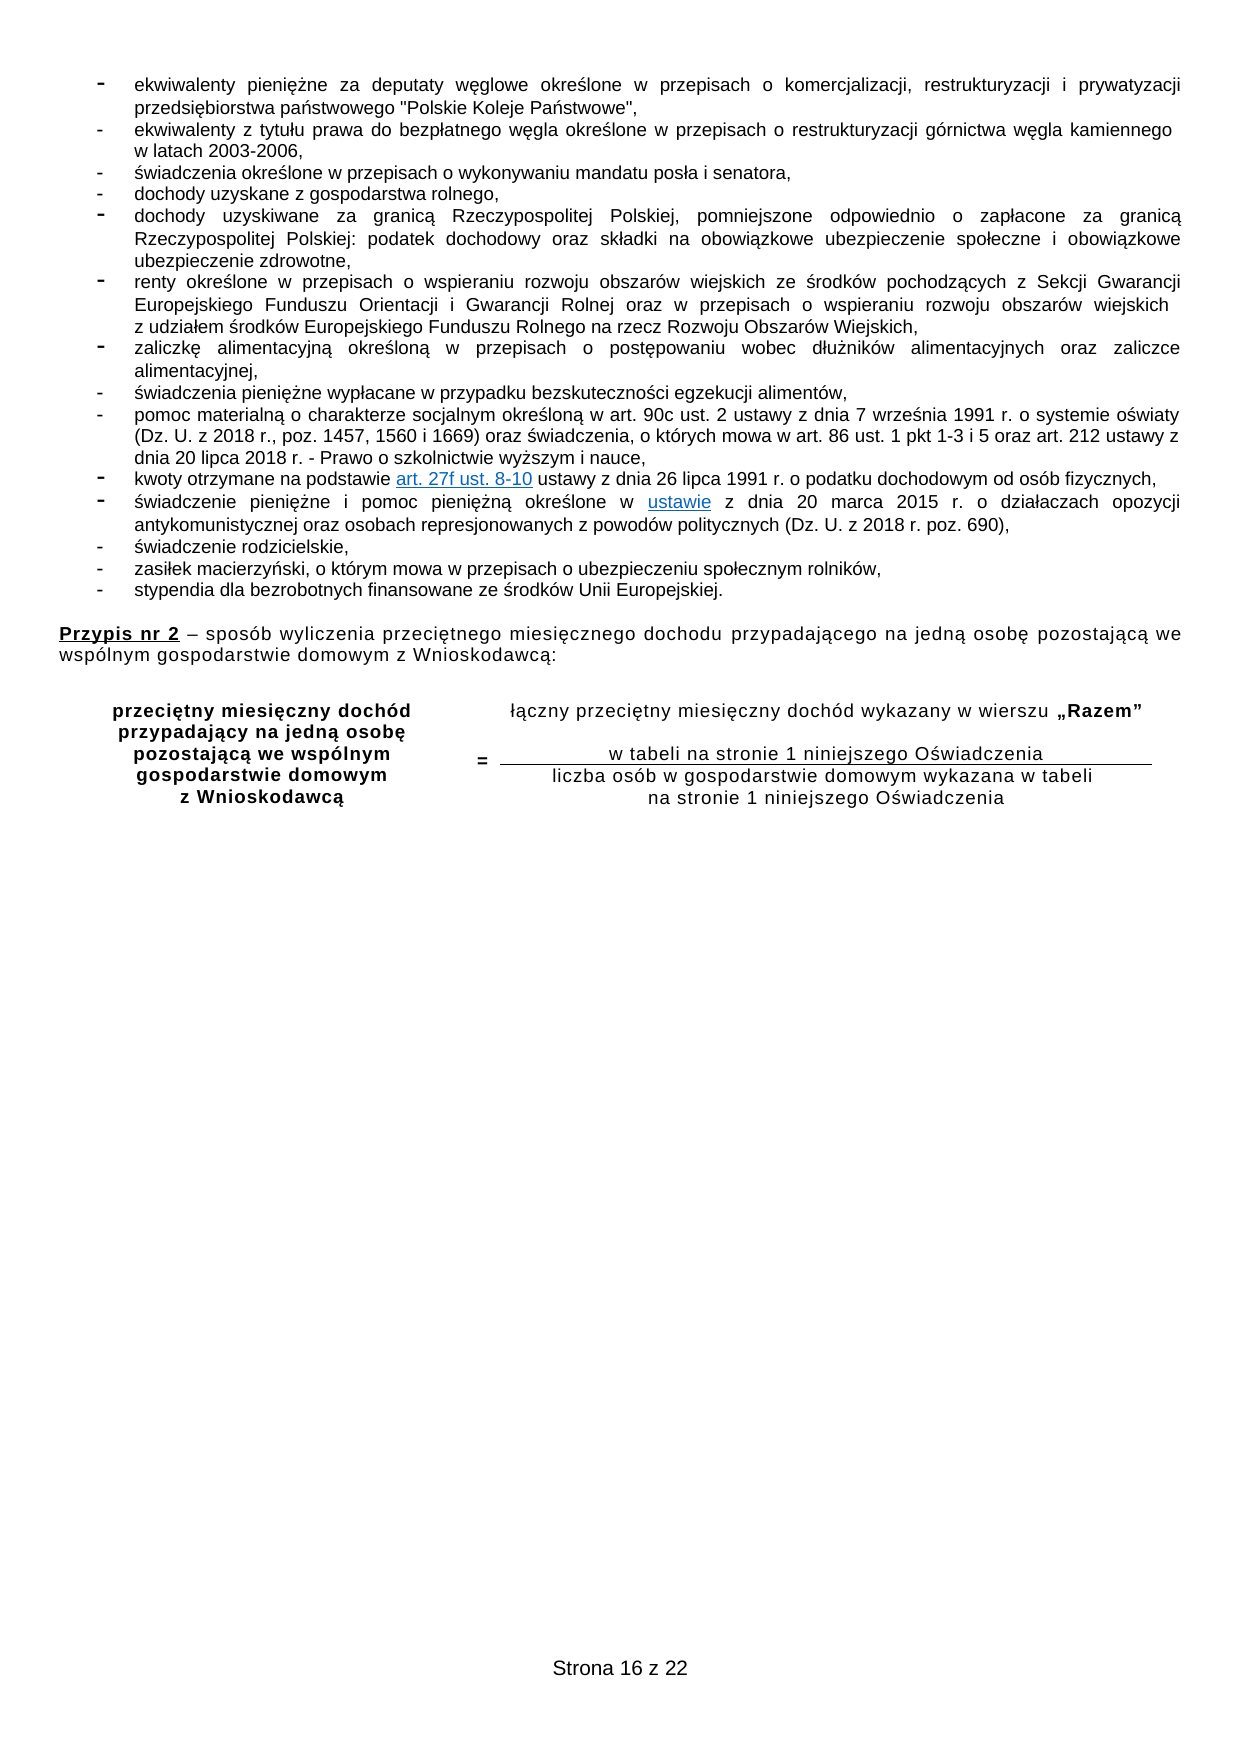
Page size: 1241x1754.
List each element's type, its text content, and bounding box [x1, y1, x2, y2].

list zasiłek macierzyński, o którym mowa w przepisach o ubezpieczeniu społecznym rolników, [97, 557, 1181, 579]
table_header = [464, 687, 500, 808]
list kwoty otrzymane na podstawie art. 27f ust. 8-10 ustawy z dnia 26 lipca 1991 r. o podatku dochodowym od osób fizycznych, [97, 468, 1181, 491]
list ekwiwalenty z tytułu prawa do bezpłatnego węgla określone w przepisach o restrukturyzacji górnictwa węgla kamiennego w latach 2003-2006, [97, 118, 1181, 162]
list renty określone w przepisach o wspieraniu rozwoju obszarów wiejskich ze środków pochodzących z Sekcji Gwarancji Europejskiego Funduszu Orientacji i Gwarancji Rolnej oraz w przepisach o wspieraniu rozwoju obszarów wiejskich z udziałem środków Europejskiego Funduszu Rolnego na rzecz Rozwoju Obszarów Wiejskich, [97, 271, 1181, 337]
list pomoc materialną o charakterze socjalnym określoną w art. 90c ust. 2 ustawy z dnia 7 września 1991 r. o systemie oświaty (Dz. U. z 2018 r., poz. 1457, 1560 i 1669) oraz świadczenia, o których mowa w art. 86 ust. 1 pkt 1-3 i 5 oraz art. 212 ustawy z dnia 20 lipca 2018 r. - Prawo o szkolnictwie wyższym i nauce, [97, 403, 1181, 468]
text Przypis nr 2 – sposób wyliczenia przeciętnego miesięcznego dochodu przypadającego na jedną osobę pozostającą we wspólnym gospodarstwie domowym z Wnioskodawcą: [59, 622, 1181, 666]
list dochody uzyskiwane za granicą Rzeczypospolitej Polskiej, pomniejszone odpowiednio o zapłacone za granicą Rzeczypospolitej Polskiej: podatek dochodowy oraz składki na obowiązkowe ubezpieczenie społeczne i obowiązkowe ubezpieczenie zdrowotne, [97, 205, 1181, 271]
table_cell liczba osób w gospodarstwie domowym wykazana w tabeli na stronie 1 niniejszego Oświadczenia [500, 765, 1152, 808]
list ekwiwalenty pieniężne za deputaty węglowe określone w przepisach o komercjalizacji, restrukturyzacji i prywatyzacji przedsiębiorstwa państwowego "Polskie Koleje Państwowe", [97, 74, 1181, 118]
list świadczenia pieniężne wypłacane w przypadku bezskuteczności egzekucji alimentów, [97, 382, 1181, 403]
list świadczenie pieniężne i pomoc pieniężną określone w ustawie z dnia 20 marca 2015 r. o działaczach opozycji antykomunistycznej oraz osobach represjonowanych z powodów politycznych (Dz. U. z 2018 r. poz. 690), [97, 491, 1181, 536]
list dochody uzyskane z gospodarstwa rolnego, [97, 183, 1181, 205]
table_header przeciętny miesięczny dochód przypadający na jedną osobę pozostającą we wspólnym gospodarstwie domowym z Wnioskodawcą [59, 687, 464, 808]
table_header łączny przeciętny miesięczny dochód wykazany w wierszu „Razem” w tabeli na stronie 1 niniejszego Oświadczenia [500, 687, 1152, 764]
list zaliczkę alimentacyjną określoną w przepisach o postępowaniu wobec dłużników alimentacyjnych oraz zaliczce alimentacyjnej, [97, 337, 1181, 382]
list stypendia dla bezrobotnych finansowane ze środków Unii Europejskiej. [97, 579, 1181, 601]
list świadczenie rodzicielskie, [97, 536, 1181, 557]
list świadczenia określone w przepisach o wykonywaniu mandatu posła i senatora, [97, 162, 1181, 183]
